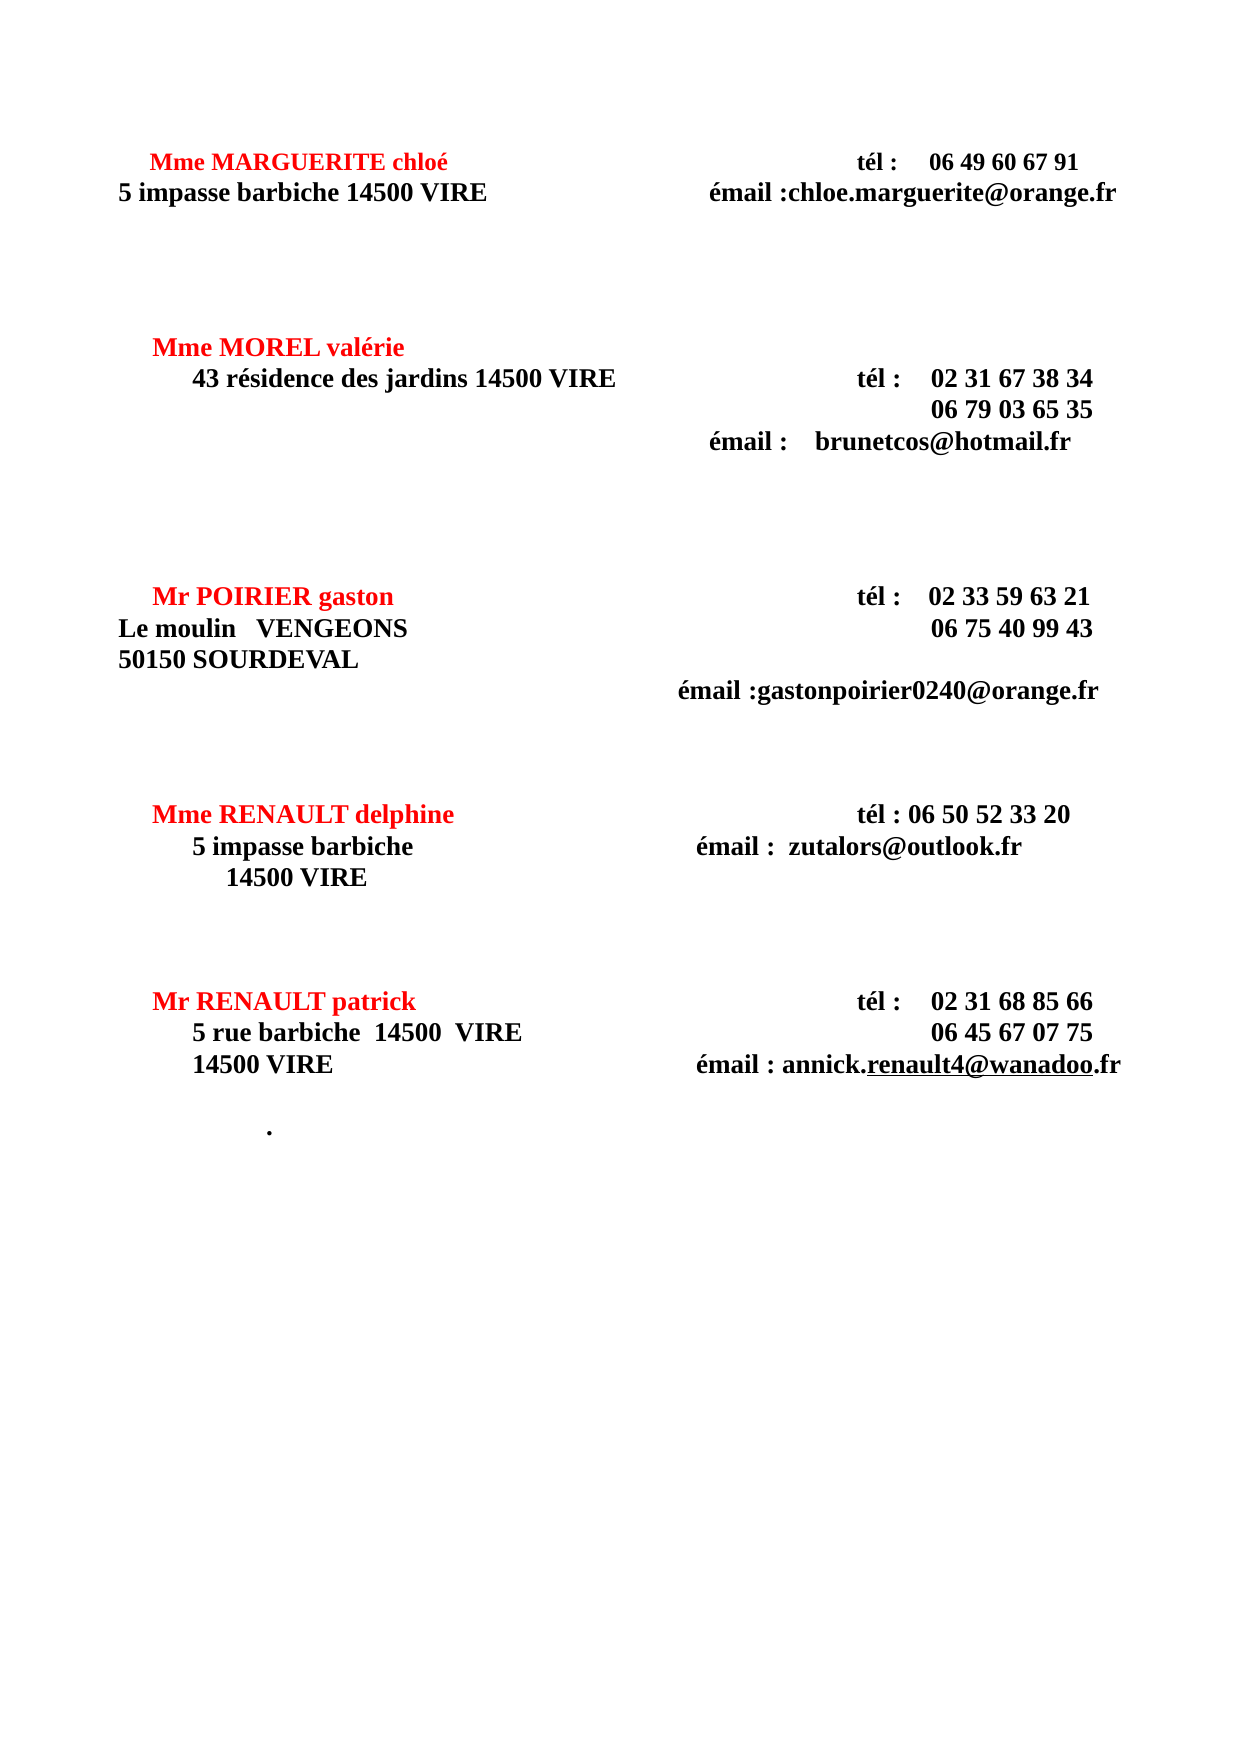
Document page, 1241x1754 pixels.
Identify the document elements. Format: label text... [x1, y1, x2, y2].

text . [118, 1110, 1122, 1141]
text 43 résidence des jardins 14500 VIRE tél : 02 31 67 38 34 [118, 362, 1122, 394]
text Mr RENAULT patrick tél : 02 31 68 85 66 [118, 985, 1122, 1017]
text 06 79 03 65 35 [118, 394, 1122, 425]
text Le moulin VENGEONS 06 75 40 99 43 50150 SOURDEVAL émail :gastonpoirier0240@orange.fr [118, 612, 1122, 705]
text 5 rue barbiche 14500 VIRE 06 45 67 07 75 [118, 1017, 1122, 1048]
text Mme MOREL valérie [118, 331, 1122, 362]
text Mr POIRIER gaston tél : 02 33 59 63 21 [118, 581, 1122, 612]
text 5 impasse barbiche émail : zutalors@outlook.fr [118, 830, 1122, 861]
text émail : brunetcos@hotmail.fr [118, 425, 1122, 456]
text 14500 VIRE [118, 861, 1122, 892]
text Mme MARGUERITE chloé tél : 06 49 60 67 91 [118, 147, 1122, 176]
text 5 impasse barbiche 14500 VIRE émail :chloe.marguerite@orange.fr [118, 176, 1122, 238]
text 14500 VIRE émail : annick.renault4@wanadoo.fr [118, 1048, 1122, 1079]
text Mme RENAULT delphine tél : 06 50 52 33 20 [118, 798, 1122, 830]
